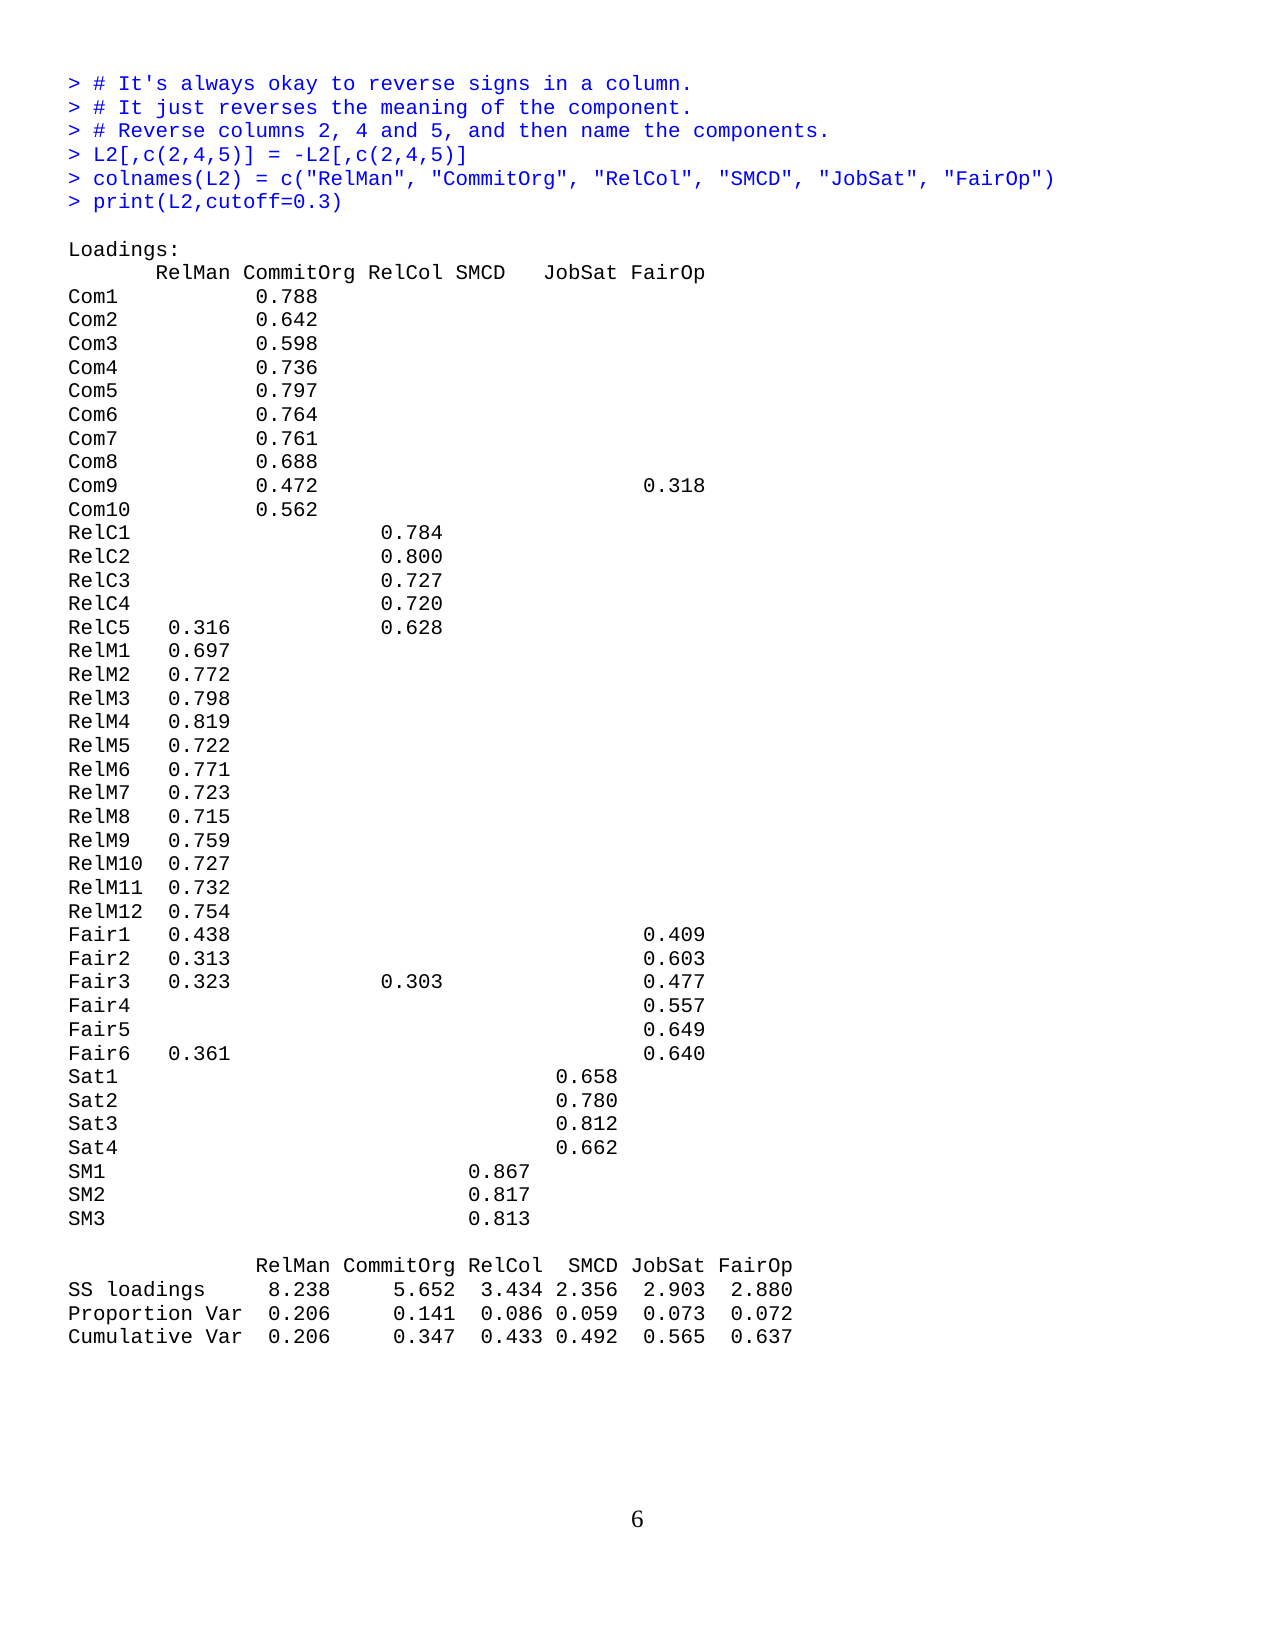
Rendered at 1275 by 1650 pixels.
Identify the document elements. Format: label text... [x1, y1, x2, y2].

text Com1 0.788 [68, 286, 1206, 309]
text Com4 0.736 [68, 357, 1206, 380]
text RelM4 0.819 [68, 711, 1206, 735]
text SM3 0.813 [68, 1208, 1206, 1232]
text Com2 0.642 [68, 309, 1206, 333]
text RelC1 0.784 [68, 522, 1206, 546]
text Com10 0.562 [68, 499, 1206, 522]
text Proportion Var 0.206 0.141 0.086 0.059 0.073 0.072 [68, 1303, 1206, 1326]
text Sat3 0.812 [68, 1113, 1206, 1137]
text Fair5 0.649 [68, 1019, 1206, 1042]
text Sat4 0.662 [68, 1137, 1206, 1161]
text Com3 0.598 [68, 333, 1206, 357]
text Loadings: [68, 238, 1206, 262]
text Fair4 0.557 [68, 995, 1206, 1019]
text > # It just reverses the meaning of the component. [68, 97, 1206, 120]
text > # It's always okay to reverse signs in a column. [68, 73, 1206, 97]
text SM1 0.867 [68, 1161, 1206, 1184]
text RelM8 0.715 [68, 806, 1206, 830]
text RelM3 0.798 [68, 688, 1206, 711]
text RelM12 0.754 [68, 901, 1206, 924]
text Cumulative Var 0.206 0.347 0.433 0.492 0.565 0.637 [68, 1326, 1206, 1350]
text RelC4 0.720 [68, 593, 1206, 617]
text RelC2 0.800 [68, 546, 1206, 569]
text Com8 0.688 [68, 451, 1206, 475]
text RelM9 0.759 [68, 830, 1206, 853]
text RelM2 0.772 [68, 664, 1206, 688]
text Sat2 0.780 [68, 1090, 1206, 1113]
text Fair1 0.438 0.409 [68, 924, 1206, 948]
text Sat1 0.658 [68, 1066, 1206, 1090]
text > colnames(L2) = c("RelMan", "CommitOrg", "RelCol", "SMCD", "JobSat", "FairOp") [68, 168, 1206, 191]
text Com5 0.797 [68, 380, 1206, 404]
text > L2[,c(2,4,5)] = -L2[,c(2,4,5)] [68, 144, 1206, 168]
text RelM7 0.723 [68, 782, 1206, 806]
text Fair3 0.323 0.303 0.477 [68, 972, 1206, 995]
text RelC5 0.316 0.628 [68, 617, 1206, 641]
text RelM11 0.732 [68, 877, 1206, 901]
text Fair6 0.361 0.640 [68, 1042, 1206, 1066]
text RelM5 0.722 [68, 735, 1206, 759]
text RelM1 0.697 [68, 641, 1206, 664]
text Com6 0.764 [68, 404, 1206, 428]
text RelC3 0.727 [68, 569, 1206, 593]
text RelM6 0.771 [68, 759, 1206, 782]
text Com7 0.761 [68, 428, 1206, 451]
text RelMan CommitOrg RelCol SMCD JobSat FairOp [68, 262, 1206, 286]
text > print(L2,cutoff=0.3) [68, 191, 1206, 215]
text RelM10 0.727 [68, 853, 1206, 877]
text Fair2 0.313 0.603 [68, 948, 1206, 972]
text > # Reverse columns 2, 4 and 5, and then name the components. [68, 120, 1206, 144]
text SS loadings 8.238 5.652 3.434 2.356 2.903 2.880 [68, 1279, 1206, 1303]
text Com9 0.472 0.318 [68, 475, 1206, 499]
text RelMan CommitOrg RelCol SMCD JobSat FairOp [68, 1255, 1206, 1279]
text SM2 0.817 [68, 1184, 1206, 1208]
